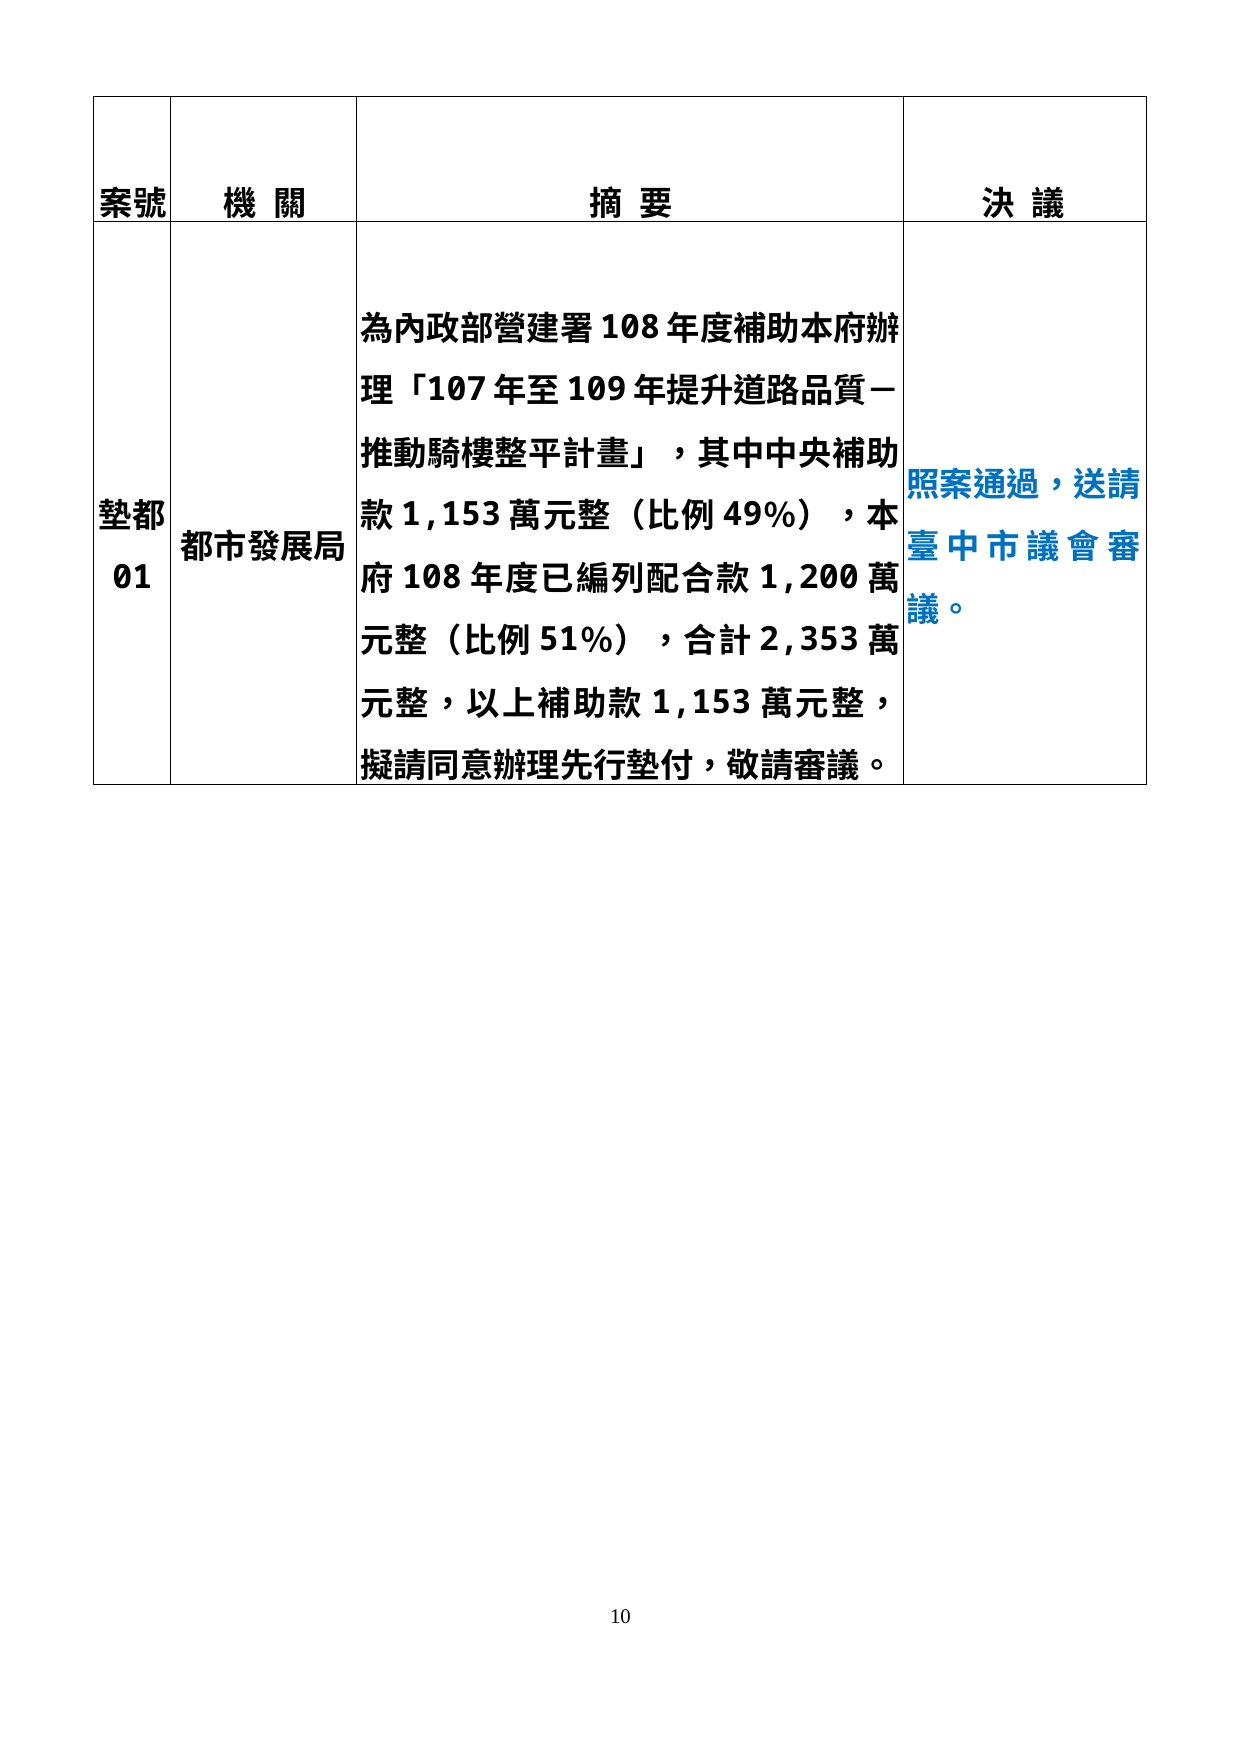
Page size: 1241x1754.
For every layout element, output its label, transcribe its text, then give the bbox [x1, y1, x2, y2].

table_cell 墊都01 [94, 222, 170, 784]
table_cell 為內政部營建署108年度補助本府辦理「107年至109年提升道路品質－推動騎樓整平計畫」，其中中央補助款1,153萬元整（比例49％），本府108年度已編列配合款1,200萬元整（比例51％），合計2,353萬元整，以上補助款1,153萬元整，擬請同意辦理先行墊付，敬請審議。 [357, 222, 903, 784]
table_header 決 議 [904, 97, 1146, 221]
table_cell 照案通過，送請臺中市議會審議。 [904, 222, 1146, 784]
table_cell 都市發展局 [171, 222, 356, 784]
table_header 摘 要 [357, 97, 903, 221]
table_header 機 關 [171, 97, 356, 221]
table_header 案號 [94, 97, 170, 221]
